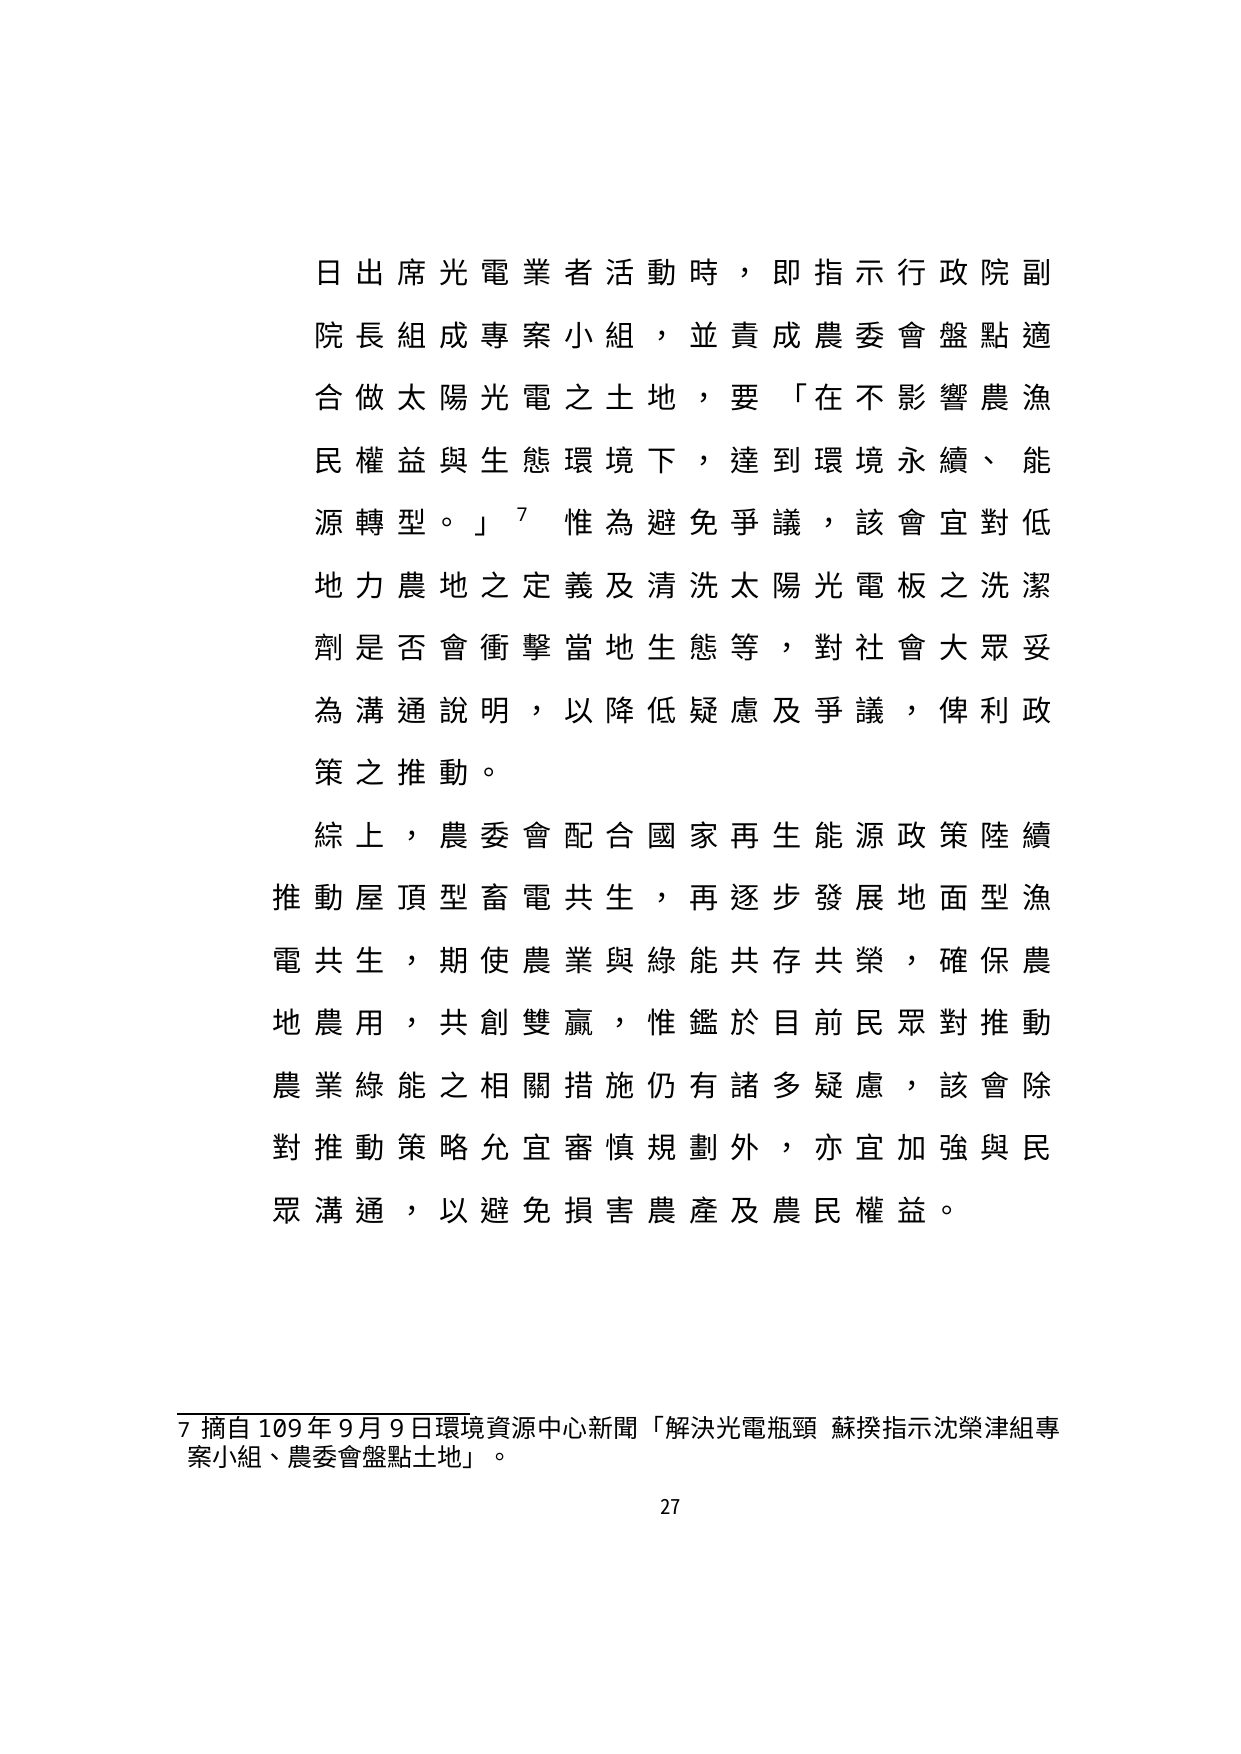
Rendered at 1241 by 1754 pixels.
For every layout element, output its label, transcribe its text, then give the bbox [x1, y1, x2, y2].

text 綜上，農委會配合國家再生能源政策陸續推動屋頂型畜電共生，再逐步發展地面型漁電共生，期使農業與綠能共存共榮，確保農地農用，共創雙贏，惟鑑於目前民眾對推動農業綠能之相關措施仍有諸多疑慮，該會除對推動策略允宜審慎規劃外，亦宜加強與民眾溝通，以避免損害農產及農民權益。 [242, 792, 1058, 1229]
text 近來屢有農委會為發展綠能，捨農漁換綠能之新聞，諸如：雲林縣麥寮鄉重要農漁業用地之蛋黃區7個村1,132公頃被劃為「低地力區」，將擴大納入光電區；台南官田區近年農地出現多塊「光電田」，不僅水雉棲地變少影響生態環境，若要重新耕作，回復地力，恐要花費更大成本；財政部國有財產署南區分署將台20甲線兩旁超過55公頃之閒置國有農地開發成「太陽光電綠能專區」，引起當地鄉民反彈等。對此，行政院蘇院長於109年9月8日出席光電業者活動時，即指示行政院副院長組成專案小組，並責成農委會盤點適合做太陽光電之土地，要「在不影響農漁民權益與生態環境下，達到環境永續、能源轉型。」惟為避免爭議，該會宜對低地力農地之定義及清洗太陽光電板之洗潔劑是否會衝擊當地生態等，對社會大眾妥為溝通說明，以降低疑慮及爭議，俾利政策之推動。 [271, 229, 1058, 792]
text 摘自109年9月9日環境資源中心新聞「解決光電瓶頸 蘇揆指示沈榮津組專案小組、農委會盤點土地」。 [177, 1414, 1063, 1473]
